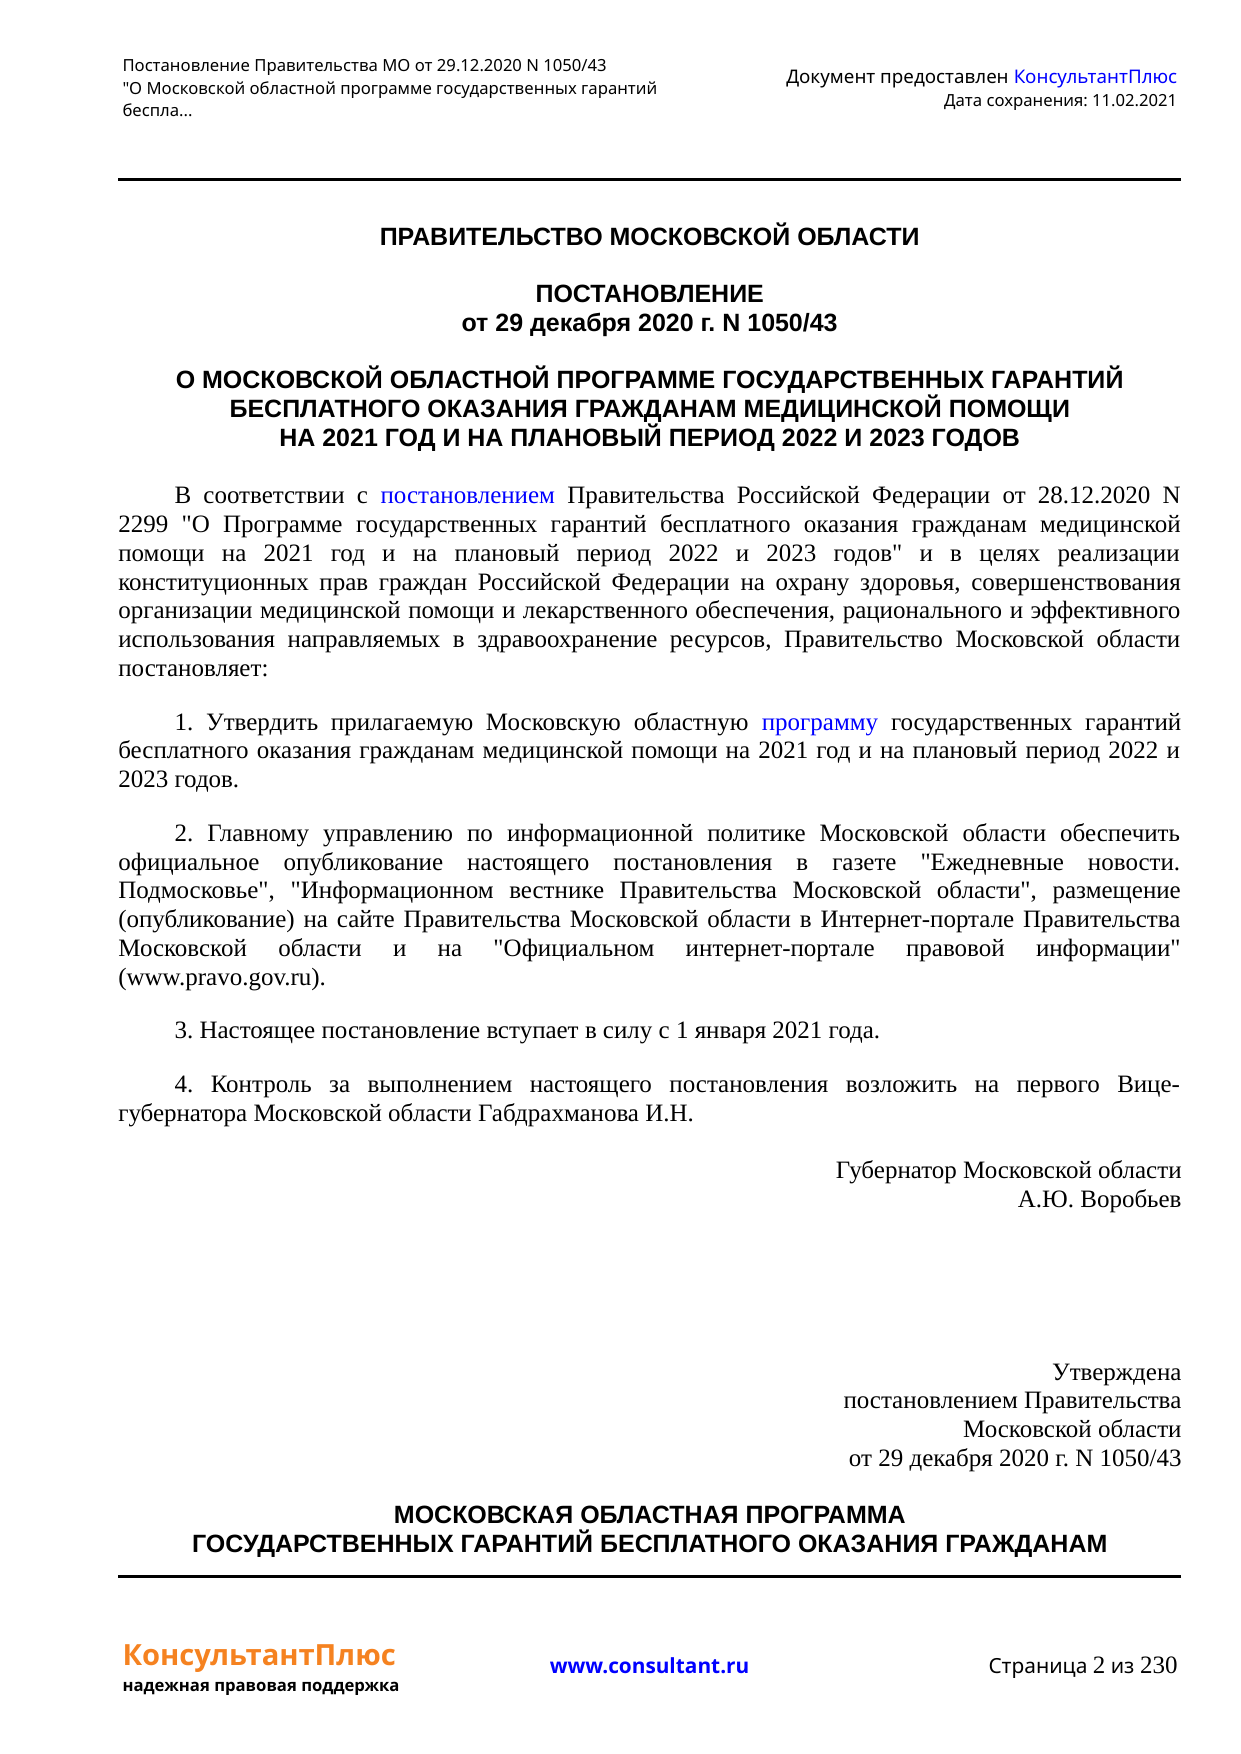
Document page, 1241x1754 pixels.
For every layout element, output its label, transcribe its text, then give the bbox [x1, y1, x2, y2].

text от 29 декабря 2020 г. N 1050/43 [118, 1443, 1181, 1472]
title от 29 декабря 2020 г. N 1050/43 [118, 308, 1181, 337]
text Московской области [118, 1414, 1181, 1443]
subtitle Утверждена [118, 1357, 1181, 1385]
text 4. Контроль за выполнением настоящего постановления возложить на первого Вице-губернатора Московской области Габдрахманова И.Н. [118, 1069, 1181, 1127]
text В соответствии с постановлением Правительства Российской Федерации от 28.12.2020 N 2299 "О Программе государственных гарантий бесплатного оказания гражданам медицинской помощи на 2021 год и на плановый период 2022 и 2023 годов" и в целях реализации конституционных прав граждан Российской Федерации на охрану здоровья, совершенствования организации медицинской помощи и лекарственного обеспечения, рационального и эффективного использования направляемых в здравоохранение ресурсов, Правительство Московской области постановляет: [118, 480, 1181, 682]
title ПОСТАНОВЛЕНИЕ [118, 279, 1181, 308]
text 3. Настоящее постановление вступает в силу с 1 января 2021 года. [118, 1015, 1181, 1044]
text А.Ю. Воробьев [118, 1184, 1181, 1213]
text Губернатор Московской области [118, 1155, 1181, 1184]
text 1. Утвердить прилагаемую Московскую областную программу государственных гарантий бесплатного оказания гражданам медицинской помощи на 2021 год и на плановый период 2022 и 2023 годов. [118, 707, 1181, 793]
text постановлением Правительства [118, 1385, 1181, 1414]
title МОСКОВСКАЯ ОБЛАСТНАЯ ПРОГРАММА [118, 1500, 1181, 1529]
text 2. Главному управлению по информационной политике Московской области обеспечить официальное опубликование настоящего постановления в газете "Ежедневные новости. Подмосковье", "Информационном вестнике Правительства Московской области", размещение (опубликование) на сайте Правительства Московской области в Интернет-портале Правительства Московской области и на "Официальном интернет-портале правовой информации" (www.pravo.gov.ru). [118, 818, 1181, 990]
title ГОСУДАРСТВЕННЫХ ГАРАНТИЙ БЕСПЛАТНОГО ОКАЗАНИЯ ГРАЖДАНАМ [118, 1529, 1181, 1558]
title ПРАВИТЕЛЬСТВО МОСКОВСКОЙ ОБЛАСТИ [118, 222, 1181, 250]
title О МОСКОВСКОЙ ОБЛАСТНОЙ ПРОГРАММЕ ГОСУДАРСТВЕННЫХ ГАРАНТИЙ [118, 365, 1181, 394]
title БЕСПЛАТНОГО ОКАЗАНИЯ ГРАЖДАНАМ МЕДИЦИНСКОЙ ПОМОЩИ [118, 394, 1181, 423]
title НА 2021 ГОД И НА ПЛАНОВЫЙ ПЕРИОД 2022 И 2023 ГОДОВ [118, 423, 1181, 452]
